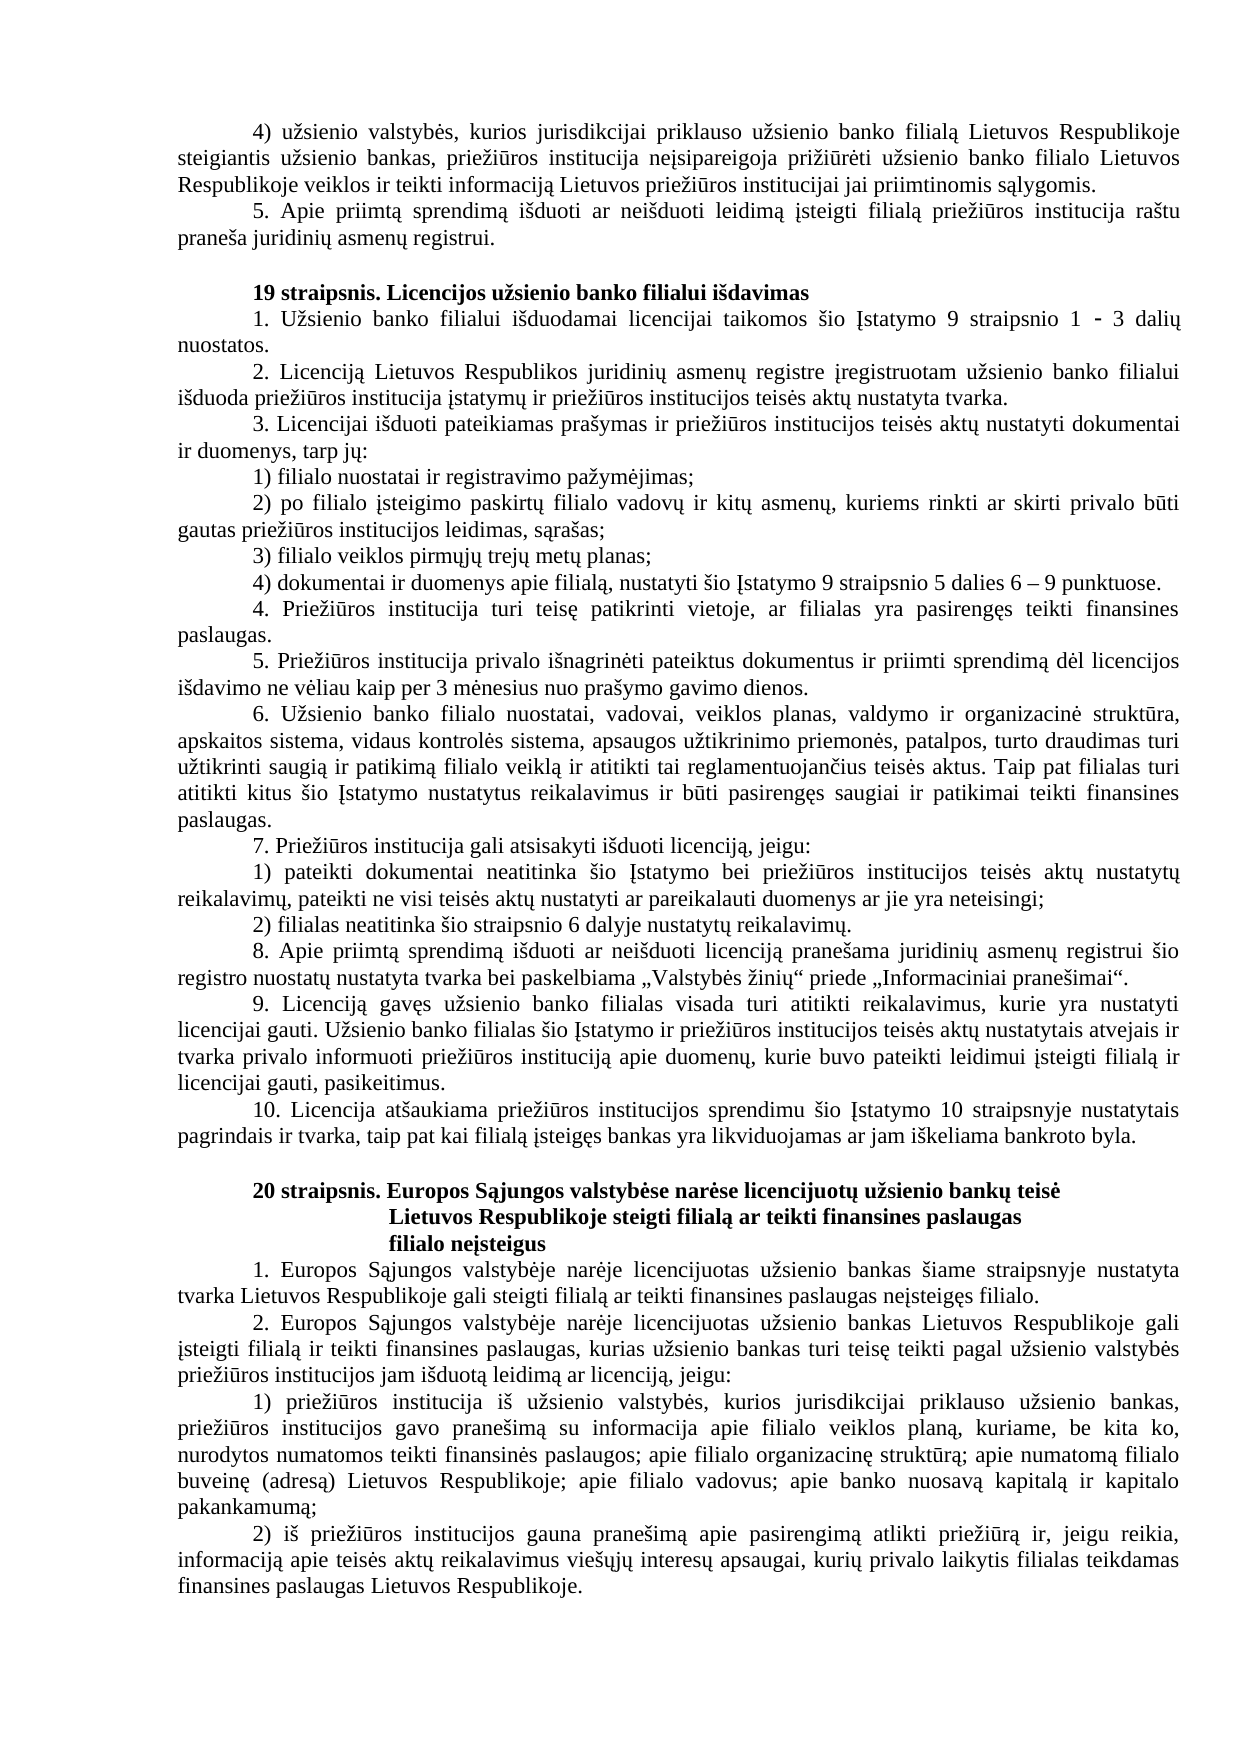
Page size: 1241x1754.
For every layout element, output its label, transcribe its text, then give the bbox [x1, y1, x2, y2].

text 1. Europos Sąjungos valstybėje narėje licencijuotas užsienio bankas šiame straipsnyje nustatyta tvarka Lietuvos Respublikoje gali steigti filialą ar teikti finansines paslaugas neįsteigęs filialo. [177, 1256, 1181, 1309]
text 1) priežiūros institucija iš užsienio valstybės, kurios jurisdikcijai priklauso užsienio bankas, priežiūros institucijos gavo pranešimą su informacija apie filialo veiklos planą, kuriame, be kita ko, nurodytos numatomos teikti finansinės paslaugos; apie filialo organizacinę struktūrą; apie numatomą filialo buveinę (adresą) Lietuvos Respublikoje; apie filialo vadovus; apie banko nuosavą kapitalą ir kapitalo pakankamumą; [177, 1388, 1181, 1520]
text 1. Užsienio banko filialui išduodamai licencijai taikomos šio Įstatymo 9 straipsnio 1  3 dalių nuostatos. [177, 305, 1181, 358]
text 7. Priežiūros institucija gali atsisakyti išduoti licenciją, jeigu: [177, 832, 1181, 858]
text 4) užsienio valstybės, kurios jurisdikcijai priklauso užsienio banko filialą Lietuvos Respublikoje steigiantis užsienio bankas, priežiūros institucija neįsipareigoja prižiūrėti užsienio banko filialo Lietuvos Respublikoje veiklos ir teikti informaciją Lietuvos priežiūros institucijai jai priimtinomis sąlygomis. [177, 118, 1181, 197]
text 2. Europos Sąjungos valstybėje narėje licencijuotas užsienio bankas Lietuvos Respublikoje gali įsteigti filialą ir teikti finansines paslaugas, kurias užsienio bankas turi teisę teikti pagal užsienio valstybės priežiūros institucijos jam išduotą leidimą ar licenciją, jeigu: [177, 1309, 1181, 1388]
text 3. Licencijai išduoti pateikiamas prašymas ir priežiūros institucijos teisės aktų nustatyti dokumentai ir duomenys, tarp jų: [177, 410, 1181, 463]
text 9. Licenciją gavęs užsienio banko filialas visada turi atitikti reikalavimus, kurie yra nustatyti licencijai gauti. Užsienio banko filialas šio Įstatymo ir priežiūros institucijos teisės aktų nustatytais atvejais ir tvarka privalo informuoti priežiūros instituciją apie duomenų, kurie buvo pateikti leidimui įsteigti filialą ir licencijai gauti, pasikeitimus. [177, 990, 1181, 1096]
text filialo neįsteigus [177, 1230, 1181, 1256]
text 2) iš priežiūros institucijos gauna pranešimą apie pasirengimą atlikti priežiūrą ir, jeigu reikia, informaciją apie teisės aktų reikalavimus viešųjų interesų apsaugai, kurių privalo laikytis filialas teikdamas finansines paslaugas Lietuvos Respublikoje. [177, 1520, 1181, 1599]
text 10. Licencija atšaukiama priežiūros institucijos sprendimu šio Įstatymo 10 straipsnyje nustatytais pagrindais ir tvarka, taip pat kai filialą įsteigęs bankas yra likviduojamas ar jam iškeliama bankroto byla. [177, 1096, 1181, 1148]
text 19 straipsnis. Licencijos užsienio banko filialui išdavimas [177, 279, 1181, 305]
text 4. Priežiūros institucija turi teisę patikrinti vietoje, ar filialas yra pasirengęs teikti finansines paslaugas. [177, 595, 1181, 648]
text 20 straipsnis. Europos Sąjungos valstybėse narėse licencijuotų užsienio bankų teisė [177, 1177, 1181, 1203]
text 2. Licenciją Lietuvos Respublikos juridinių asmenų registre įregistruotam užsienio banko filialui išduoda priežiūros institucija įstatymų ir priežiūros institucijos teisės aktų nustatyta tvarka. [177, 358, 1181, 410]
text 2) filialas neatitinka šio straipsnio 6 dalyje nustatytų reikalavimų. [177, 911, 1181, 937]
text 3) filialo veiklos pirmųjų trejų metų planas; [177, 542, 1181, 568]
text Lietuvos Respublikoje steigti filialą ar teikti finansines paslaugas [177, 1203, 1181, 1230]
text 5. Apie priimtą sprendimą išduoti ar neišduoti leidimą įsteigti filialą priežiūros institucija raštu praneša juridinių asmenų registrui. [177, 197, 1181, 250]
text 6. Užsienio banko filialo nuostatai, vadovai, veiklos planas, valdymo ir organizacinė struktūra, apskaitos sistema, vidaus kontrolės sistema, apsaugos užtikrinimo priemonės, patalpos, turto draudimas turi užtikrinti saugią ir patikimą filialo veiklą ir atitikti tai reglamentuojančius teisės aktus. Taip pat filialas turi atitikti kitus šio Įstatymo nustatytus reikalavimus ir būti pasirengęs saugiai ir patikimai teikti finansines paslaugas. [177, 700, 1181, 832]
text 1) pateikti dokumentai neatitinka šio Įstatymo bei priežiūros institucijos teisės aktų nustatytų reikalavimų, pateikti ne visi teisės aktų nustatyti ar pareikalauti duomenys ar jie yra neteisingi; [177, 858, 1181, 911]
text 4) dokumentai ir duomenys apie filialą, nustatyti šio Įstatymo 9 straipsnio 5 dalies 6 – 9 punktuose. [177, 568, 1181, 595]
text 1) filialo nuostatai ir registravimo pažymėjimas; [177, 463, 1181, 489]
text 5. Priežiūros institucija privalo išnagrinėti pateiktus dokumentus ir priimti sprendimą dėl licencijos išdavimo ne vėliau kaip per 3 mėnesius nuo prašymo gavimo dienos. [177, 648, 1181, 700]
text 8. Apie priimtą sprendimą išduoti ar neišduoti licenciją pranešama juridinių asmenų registrui šio registro nuostatų nustatyta tvarka bei paskelbiama „Valstybės žinių“ priede „Informaciniai pranešimai“. [177, 937, 1181, 990]
text 2) po filialo įsteigimo paskirtų filialo vadovų ir kitų asmenų, kuriems rinkti ar skirti privalo būti gautas priežiūros institucijos leidimas, sąrašas; [177, 489, 1181, 542]
